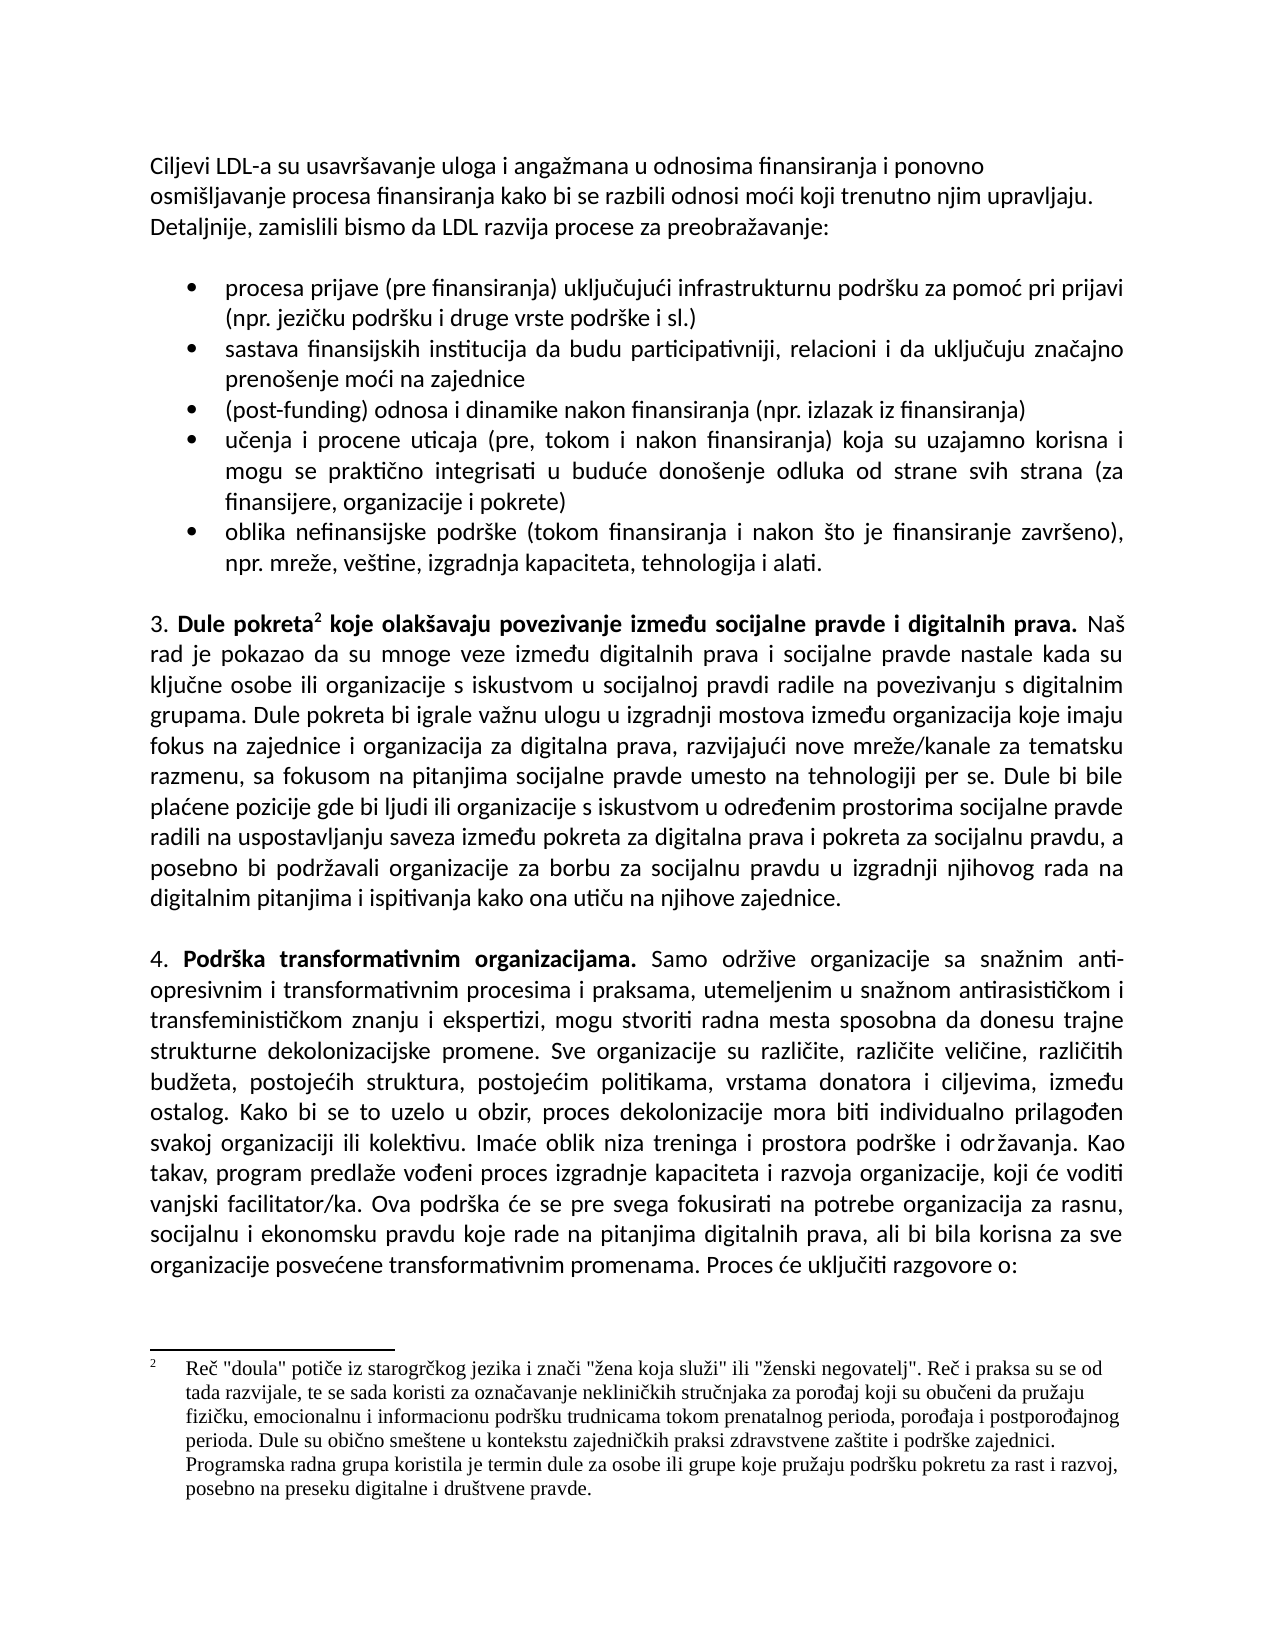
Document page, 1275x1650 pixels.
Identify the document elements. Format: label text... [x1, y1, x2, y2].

text 4. Podrška transformativnim organizacijama. Samo održive organizacije sa snažnim anti-opresivnim i transformativnim procesima i praksama, utemeljenim u snažnom antirasističkom i transfeminističkom znanju i ekspertizi, mogu stvoriti radna mesta sposobna da donesu trajne strukturne dekolonizacijske promene. Sve organizacije su različite, različite veličine, različitih budžeta, postojećih struktura, postojećim politikama, vrstama donatora i ciljevima, između ostalog. Kako bi se to uzelo u obzir, proces dekolonizacije mora biti individualno prilagođen svakoj organizaciji ili kolektivu. Imaće oblik niza treninga i prostora podrške i održavanja. Kao takav, program predlaže vođeni proces izgradnje kapaciteta i razvoja organizacije, koji će voditi vanjski facilitator/ka. Ova podrška će se pre svega fokusirati na potrebe organizacija za rasnu, socijalnu i ekonomsku pravdu koje rade na pitanjima digitalnih prava, ali bi bila korisna za sve organizacije posvećene transformativnim promenama. Proces će uključiti razgovore o: [150, 943, 1125, 1279]
list učenja i procene uticaja (pre, tokom i nakon finansiranja) koja su uzajamno korisna i mogu se praktično integrisati u buduće donošenje odluka od strane svih strana (za finansijere, organizacije i pokrete) [187, 425, 1125, 516]
list sastava finansijskih institucija da budu participativniji, relacioni i da uključuju značajno prenošenje moći na zajednice [187, 333, 1125, 394]
list (post-funding) odnosa i dinamike nakon finansiranja (npr. izlazak iz finansiranja) [187, 394, 1125, 425]
text Reč "doula" potiče iz starogrčkog jezika i znači "žena koja služi" ili "ženski negovatelj". Reč i praksa su se od tada razvijale, te se sada koristi za označavanje nekliničkih stručnjaka za porođaj koji su obučeni da pružaju fizičku, emocionalnu i informacionu podršku trudnicama tokom prenatalnog perioda, porođaja i postporođajnog perioda. Dule su obično smeštene u kontekstu zajedničkih praksi zdravstvene zaštite i podrške zajednici. Programska radna grupa koristila je termin dule za osobe ili grupe koje pružaju podršku pokretu za rast i razvoj, posebno na preseku digitalne i društvene pravde. [150, 1356, 1125, 1500]
list oblika nefinansijske podrške (tokom finansiranja i nakon što je finansiranje završeno), npr. mreže, veštine, izgradnja kapaciteta, tehnologija i alati. [187, 516, 1125, 577]
list procesa prijave (pre finansiranja) uključujući infrastrukturnu podršku za pomoć pri prijavi (npr. jezičku podršku i druge vrste podrške i sl.) [187, 272, 1125, 333]
text 3. Dule pokreta koje olakšavaju povezivanje između socijalne pravde i digitalnih prava. Naš rad je pokazao da su mnoge veze između digitalnih prava i socijalne pravde nastale kada su ključne osobe ili organizacije s iskustvom u socijalnoj pravdi radile na povezivanju s digitalnim grupama. Dule pokreta bi igrale važnu ulogu u izgradnji mostova između organizacija koje imaju fokus na zajednice i organizacija za digitalna prava, razvijajući nove mreže/kanale za tematsku razmenu, sa fokusom na pitanjima socijalne pravde umesto na tehnologiji per se. Dule bi bile plaćene pozicije gde bi ljudi ili organizacije s iskustvom u određenim prostorima socijalne pravde radili na uspostavljanju saveza između pokreta za digitalna prava i pokreta za socijalnu pravdu, a posebno bi podržavali organizacije za borbu za socijalnu pravdu u izgradnji njihovog rada na digitalnim pitanjima i ispitivanja kako ona utiču na njihove zajednice. [150, 608, 1125, 913]
text Ciljevi LDL-a su usavršavanje uloga i angažmana u odnosima finansiranja i ponovno osmišljavanje procesa finansiranja kako bi se razbili odnosi moći koji trenutno njim upravljaju. Detaljnije, zamislili bismo da LDL razvija procese za preobražavanje: [150, 150, 1125, 242]
